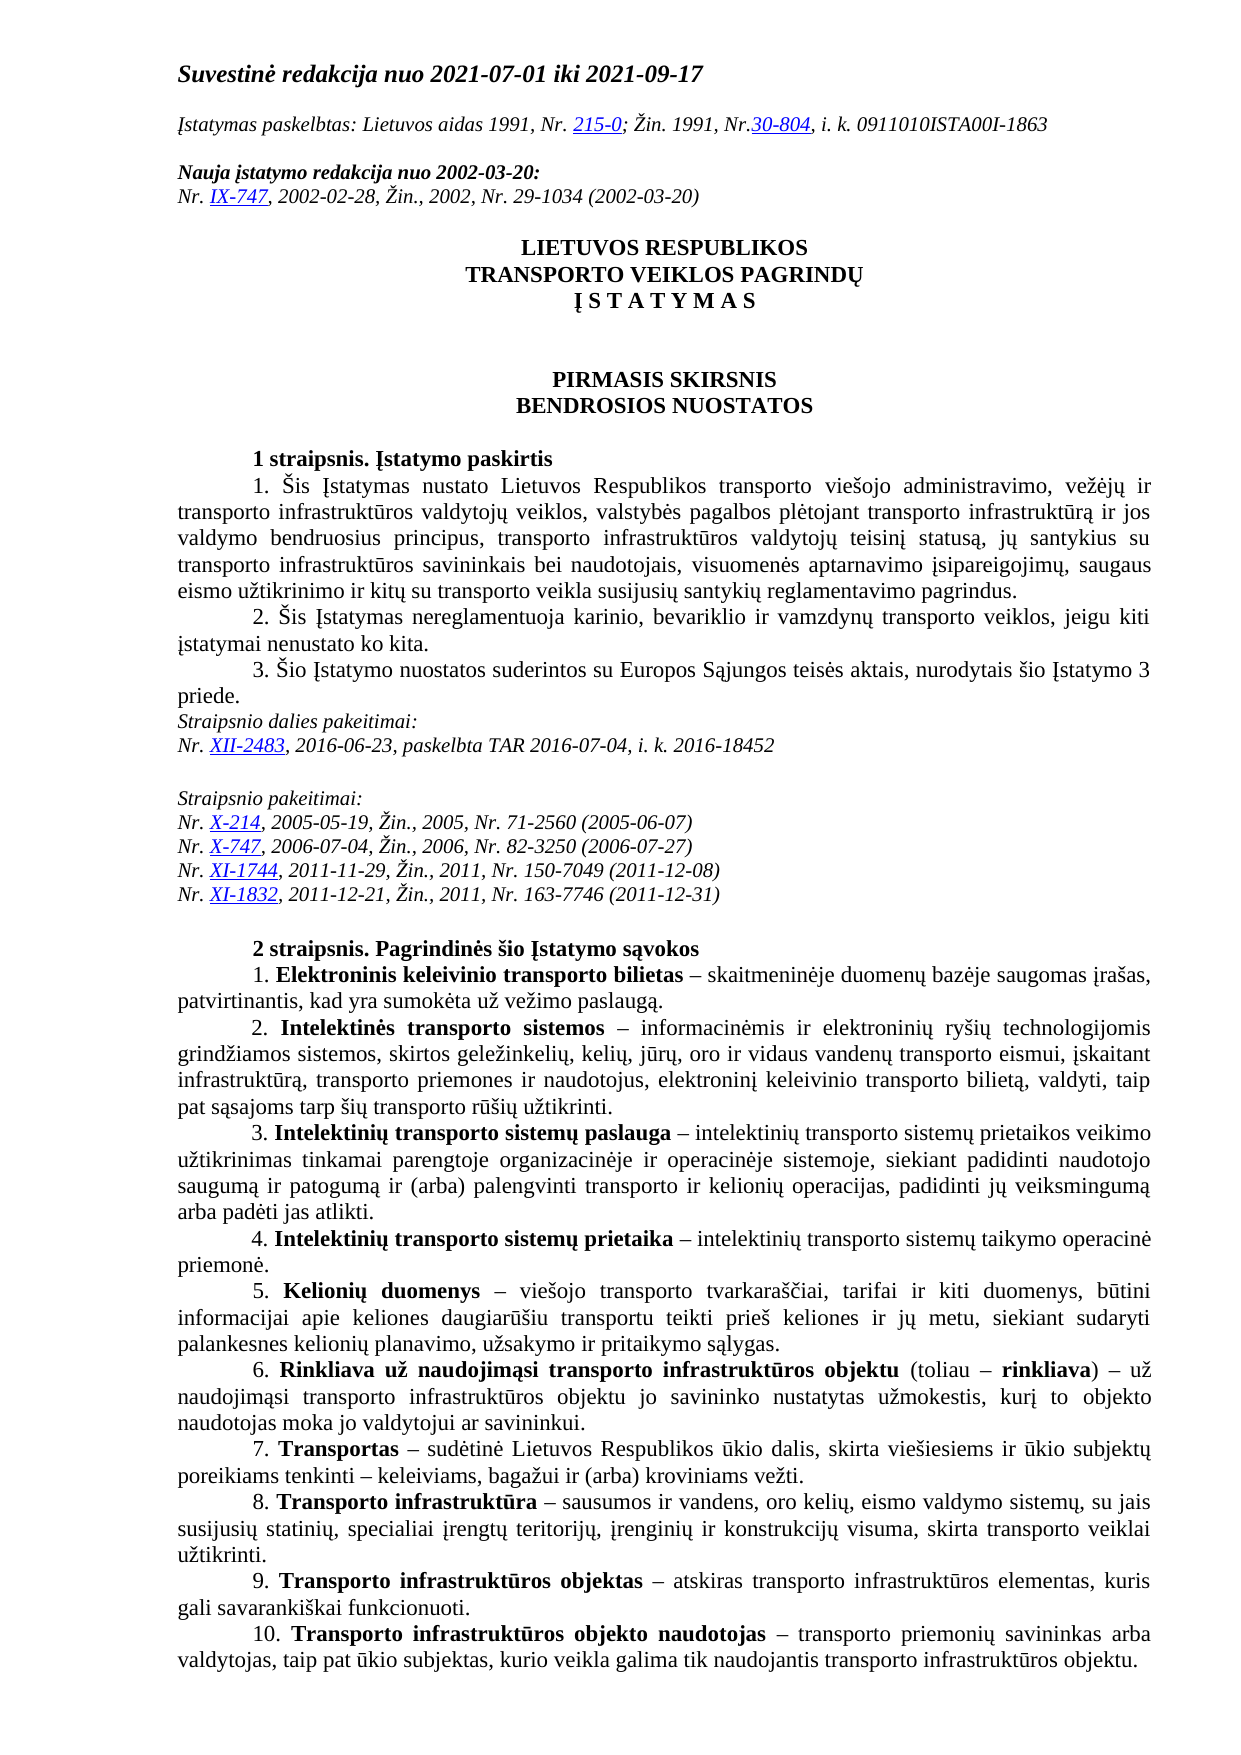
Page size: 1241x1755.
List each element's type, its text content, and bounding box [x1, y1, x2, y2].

text Nr. XII-2483, 2016-06-23, paskelbta TAR 2016-07-04, i. k. 2016-18452 [177, 733, 1152, 757]
text PIRMASIS SKIRSNIS [177, 366, 1152, 393]
text Nr. IX-747, 2002-02-28, Žin., 2002, Nr. 29-1034 (2002-03-20) [177, 184, 1152, 208]
text BENDROSIOS NUOSTATOS [177, 393, 1152, 419]
text TRANSPORTO VEIKLOS PAGRINDŲ [177, 261, 1152, 287]
text 1. Šis Įstatymas nustato Lietuvos Respublikos transporto viešojo administravimo, vežėjų ir transporto infrastruktūros valdytojų veiklos, valstybės pagalbos plėtojant transporto infrastruktūrą ir jos valdymo bendruosius principus, transporto infrastruktūros valdytojų teisinį statusą, jų santykius su transporto infrastruktūros savininkais bei naudotojais, visuomenės aptarnavimo įsipareigojimų, saugaus eismo užtikrinimo ir kitų su transporto veikla susijusių santykių reglamentavimo pagrindus. [177, 472, 1152, 603]
text Į S T A T Y M A S [177, 287, 1152, 313]
text Nr. XI-1832, 2011-12-21, Žin., 2011, Nr. 163-7746 (2011-12-31) [177, 882, 1152, 906]
text 1. Elektroninis keleivinio transporto bilietas – skaitmeninėje duomenų bazėje saugomas įrašas, patvirtinantis, kad yra sumokėta už vežimo paslaugą. [177, 961, 1152, 1014]
text 2 straipsnis. Pagrindinės šio Įstatymo sąvokos [177, 935, 1152, 961]
text Nauja įstatymo redakcija nuo 2002-03-20: [177, 160, 1152, 184]
text 2. Intelektinės transporto sistemos – informacinėmis ir elektroninių ryšių technologijomis grindžiamos sistemos, skirtos geležinkelių, kelių, jūrų, oro ir vidaus vandenų transporto eismui, įskaitant infrastruktūrą, transporto priemones ir naudotojus, elektroninį keleivinio transporto bilietą, valdyti, taip pat sąsajoms tarp šių transporto rūšių užtikrinti. [177, 1014, 1152, 1119]
text 3. Intelektinių transporto sistemų paslauga – intelektinių transporto sistemų prietaikos veikimo užtikrinimas tinkamai parengtoje organizacinėje ir operacinėje sistemoje, siekiant padidinti naudotojo saugumą ir patogumą ir (arba) palengvinti transporto ir kelionių operacijas, padidinti jų veiksmingumą arba padėti jas atlikti. [177, 1119, 1152, 1225]
text Nr. X-747, 2006-07-04, Žin., 2006, Nr. 82-3250 (2006-07-27) [177, 834, 1152, 858]
text 4. Intelektinių transporto sistemų prietaika – intelektinių transporto sistemų taikymo operacinė priemonė. [177, 1225, 1152, 1277]
text 10. Transporto infrastruktūros objekto naudotojas – transporto priemonių savininkas arba valdytojas, taip pat ūkio subjektas, kurio veikla galima tik naudojantis transporto infrastruktūros objektu. [177, 1620, 1152, 1673]
text Įstatymas paskelbtas: Lietuvos aidas 1991, Nr. 215-0; Žin. 1991, Nr.30-804, i. k. 0911010ISTA00I-1863 [177, 112, 1152, 136]
text 6. Rinkliava už naudojimąsi transporto infrastruktūros objektu (toliau – rinkliava) – už naudojimąsi transporto infrastruktūros objektu jo savininko nustatytas užmokestis, kurį to objekto naudotojas moka jo valdytojui ar savininkui. [177, 1356, 1152, 1436]
text 1 straipsnis. Įstatymo paskirtis [177, 445, 1152, 472]
text 5. Kelionių duomenys – viešojo transporto tvarkaraščiai, tarifai ir kiti duomenys, būtini informacijai apie keliones daugiarūšiu transportu teikti prieš keliones ir jų metu, siekiant sudaryti palankesnes kelionių planavimo, užsakymo ir pritaikymo sąlygas. [177, 1277, 1152, 1356]
text 8. Transporto infrastruktūra – sausumos ir vandens, oro kelių, eismo valdymo sistemų, su jais susijusių statinių, specialiai įrengtų teritorijų, įrenginių ir konstrukcijų visuma, skirta transporto veiklai užtikrinti. [177, 1488, 1152, 1567]
text Straipsnio dalies pakeitimai: [177, 709, 1152, 733]
text 7. Transportas – sudėtinė Lietuvos Respublikos ūkio dalis, skirta viešiesiems ir ūkio subjektų poreikiams tenkinti – keleiviams, bagažui ir (arba) kroviniams vežti. [177, 1436, 1152, 1488]
text 9. Transporto infrastruktūros objektas – atskiras transporto infrastruktūros elementas, kuris gali savarankiškai funkcionuoti. [177, 1567, 1152, 1620]
text Suvestinė redakcija nuo 2021-07-01 iki 2021-09-17 [177, 59, 1152, 88]
text 2. Šis Įstatymas nereglamentuoja karinio, bevariklio ir vamzdynų transporto veiklos, jeigu kiti įstatymai nenustato ko kita. [177, 603, 1152, 656]
subtitle LIETUVOS RESPUBLIKOS [177, 234, 1152, 261]
text Nr. X-214, 2005-05-19, Žin., 2005, Nr. 71-2560 (2005-06-07) [177, 810, 1152, 834]
text Nr. XI-1744, 2011-11-29, Žin., 2011, Nr. 150-7049 (2011-12-08) [177, 858, 1152, 882]
text Straipsnio pakeitimai: [177, 786, 1152, 810]
text 3. Šio Įstatymo nuostatos suderintos su Europos Sąjungos teisės aktais, nurodytais šio Įstatymo 3 priede. [177, 656, 1152, 709]
